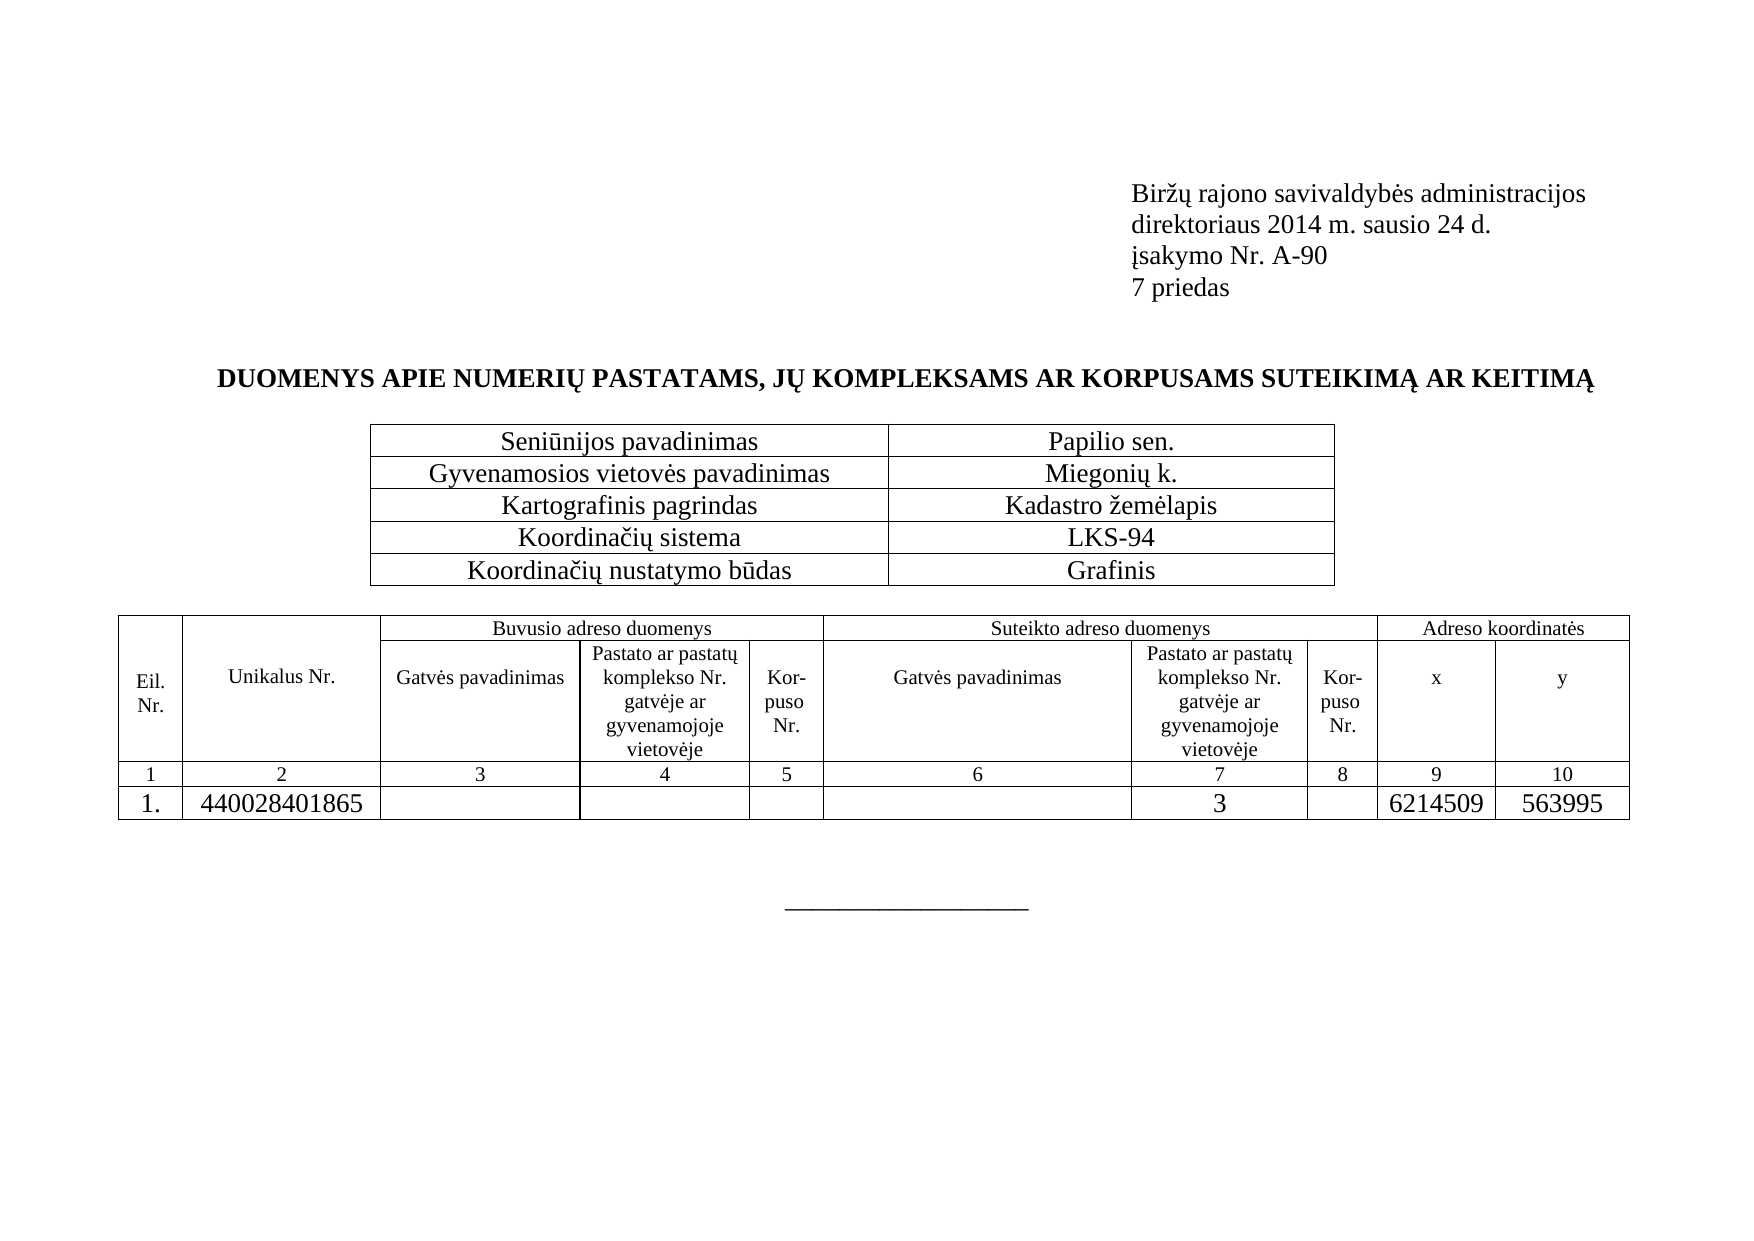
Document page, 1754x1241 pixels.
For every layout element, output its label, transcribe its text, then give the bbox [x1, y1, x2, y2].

table_cell x [1378, 641, 1495, 761]
table_cell 563995 [1496, 787, 1629, 818]
table_cell Miegonių k. [889, 457, 1334, 488]
table_cell LKS-94 [889, 522, 1334, 553]
table_header [118, 177, 1120, 302]
table_cell y [1496, 641, 1629, 761]
table_header Biržų rajono savivaldybės administracijos direktoriaus 2014 m. sausio 24 d. įsakymo Nr. A-90 7 priedas [1120, 177, 1602, 302]
table_cell Koordinačių nustatymo būdas [371, 554, 888, 585]
table_cell 7 [1132, 762, 1307, 786]
table_header Buvusio adreso duomenys [381, 616, 823, 640]
table_header Unikalus Nr. [183, 616, 380, 761]
table_header Adreso koordinatės [1378, 616, 1629, 640]
table_header Suteikto adreso duomenys [824, 616, 1377, 640]
table_cell 10 [1496, 762, 1629, 786]
table_cell Kor-puso Nr. [750, 641, 823, 761]
table_cell Gyvenamosios vietovės pavadinimas [371, 457, 888, 488]
table_cell [750, 787, 823, 818]
table_cell Kadastro žemėlapis [889, 489, 1334, 521]
table_cell 1 [119, 762, 182, 786]
table_cell Kor-puso Nr. [1308, 641, 1377, 761]
table_cell 5 [750, 762, 823, 786]
table_cell [381, 787, 579, 818]
table_cell 440028401865 [183, 787, 380, 818]
table_header Seniūnijos pavadinimas [371, 425, 888, 456]
table_cell Gatvės pavadinimas [381, 641, 579, 761]
table_cell Pastato ar pastatų komplekso Nr. gatvėje ar gyvenamojoje vietovėje [581, 641, 749, 761]
table_cell 9 [1378, 762, 1495, 786]
table_cell 2 [183, 762, 380, 786]
table_header Eil. Nr. [119, 616, 182, 761]
table_cell [581, 787, 749, 818]
table_header Papilio sen. [889, 425, 1334, 456]
table_cell 1. [119, 787, 182, 818]
table_cell 6214509 [1378, 787, 1495, 818]
table_cell [824, 787, 1131, 818]
table_cell 3 [1132, 787, 1307, 818]
table_cell Koordinačių sistema [371, 522, 888, 553]
table_cell Gatvės pavadinimas [824, 641, 1131, 761]
table_cell 3 [381, 762, 579, 786]
text __________________ [118, 882, 1695, 913]
table_cell [1308, 787, 1377, 818]
table_cell 6 [824, 762, 1131, 786]
table_cell Pastato ar pastatų komplekso Nr. gatvėje ar gyvenamojoje vietovėje [1132, 641, 1307, 761]
table_cell 4 [581, 762, 749, 786]
text DUOMENYS APIE NUMERIŲ PASTATAMS, JŲ KOMPLEKSAMS AR KORPUSAMS SUTEIKIMĄ AR KEITIMĄ [118, 362, 1695, 393]
table_cell Kartografinis pagrindas [371, 489, 888, 521]
table_cell Grafinis [889, 554, 1334, 585]
table_cell 8 [1308, 762, 1377, 786]
